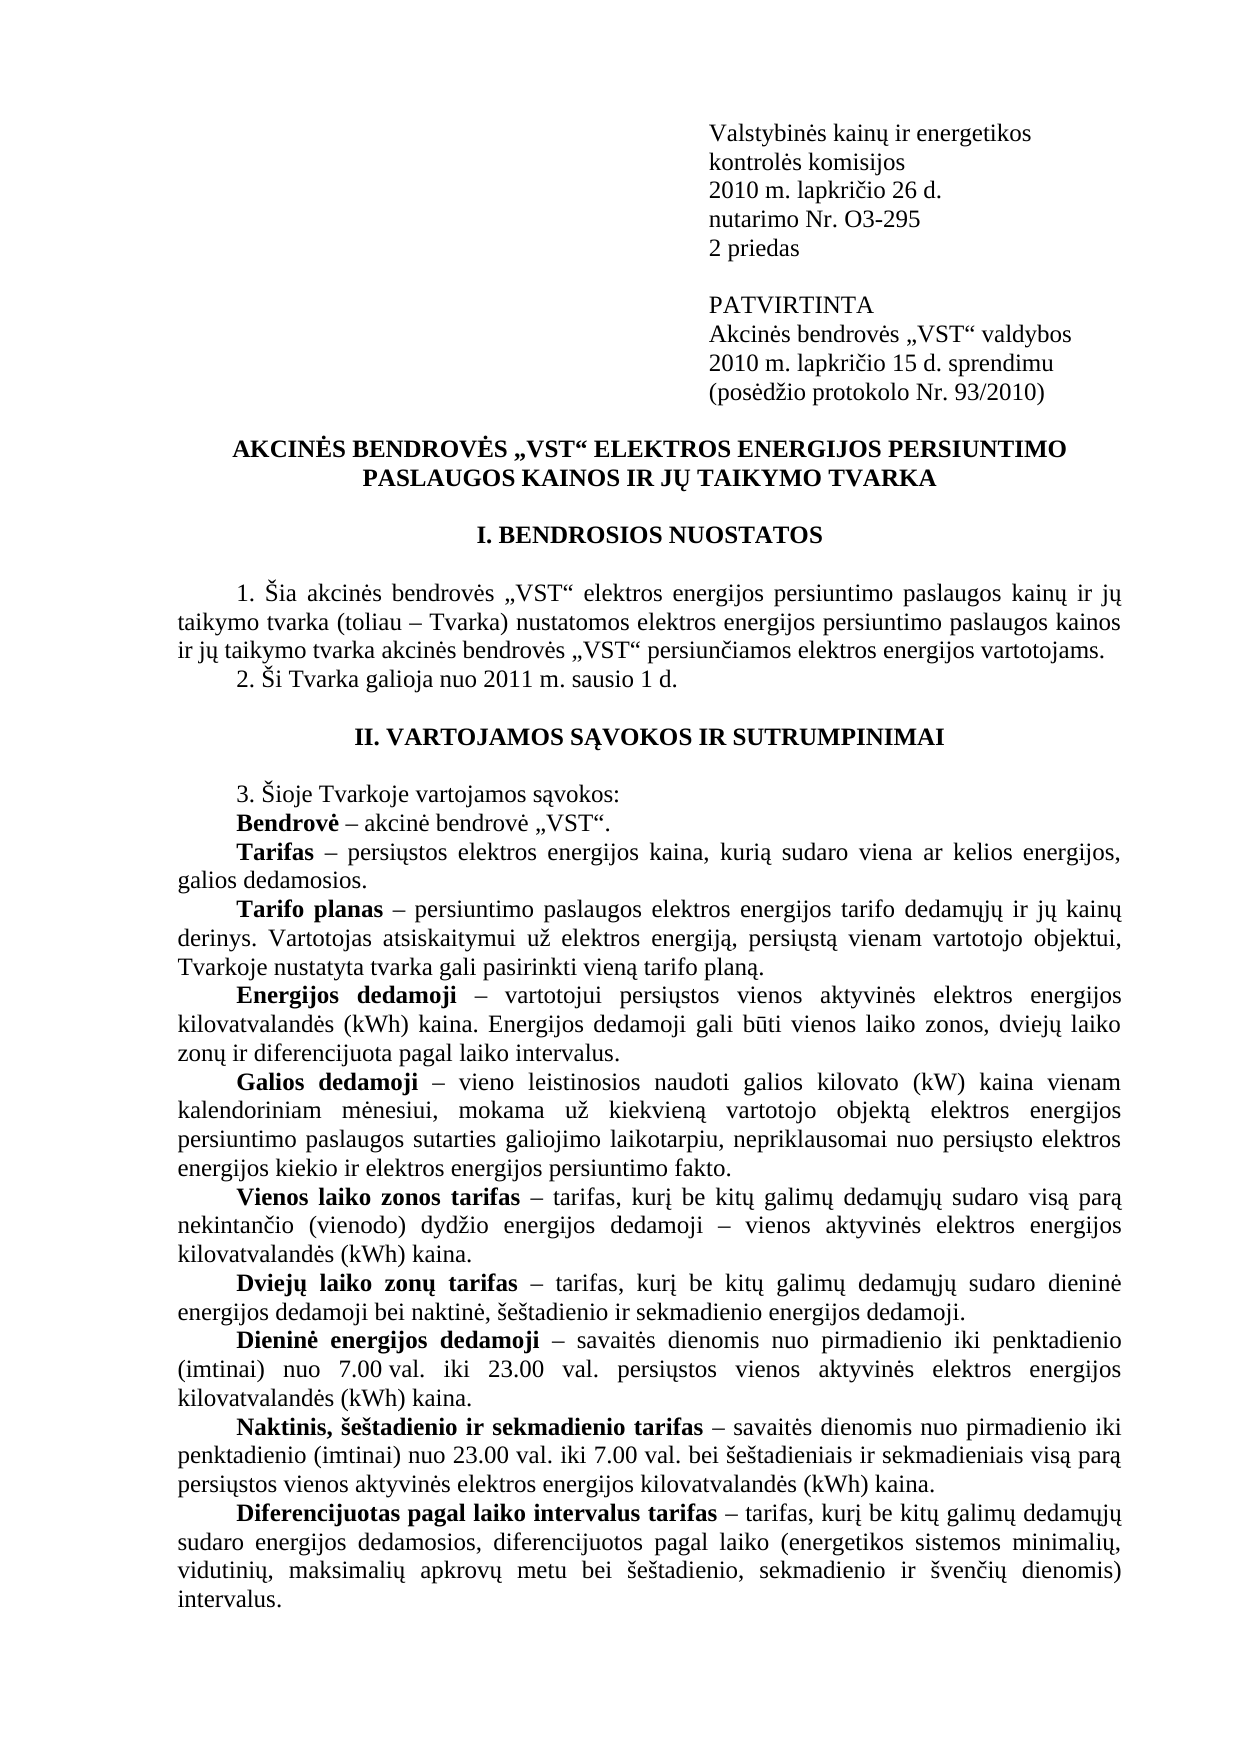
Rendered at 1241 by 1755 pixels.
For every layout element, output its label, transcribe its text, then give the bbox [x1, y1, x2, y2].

text Valstybinės kainų ir energetikos [702, 118, 1122, 147]
text PATVIRTINTA [177, 291, 1122, 319]
text 2 priedas [177, 233, 1122, 262]
text Tarifo planas – persiuntimo paslaugos elektros energijos tarifo dedamųjų ir jų kainų derinys. Vartotojas atsiskaitymui už elektros energiją, persiųstą vienam vartotojo objektui, Tvarkoje nustatyta tvarka gali pasirinkti vieną tarifo planą. [177, 894, 1122, 981]
text 2010 m. lapkričio 15 d. sprendimu [177, 348, 1122, 377]
text I. BENDROSIOS NUOSTATOS [177, 521, 1122, 549]
text AKCINĖS BENDROVĖS „VST“ ELEKTROS ENERGIJOS PERSIUNTIMO PASLAUGOS KAINOS IR JŲ TAIKYMO TVARKA [177, 434, 1122, 492]
text II. VARTOJAMOS SĄVOKOS IR SUTRUMPINIMAI [177, 722, 1122, 751]
text Galios dedamoji – vieno leistinosios naudoti galios kilovato (kW) kaina vienam kalendoriniam mėnesiui, mokama už kiekvieną vartotojo objektą elektros energijos persiuntimo paslaugos sutarties galiojimo laikotarpiu, nepriklausomai nuo persiųsto elektros energijos kiekio ir elektros energijos persiuntimo fakto. [177, 1067, 1122, 1182]
text Dieninė energijos dedamoji – savaitės dienomis nuo pirmadienio iki penktadienio (imtinai) nuo 7.00 val. iki 23.00 val. persiųstos vienos aktyvinės elektros energijos kilovatvalandės (kWh) kaina. [177, 1326, 1122, 1412]
text kontrolės komisijos [177, 147, 1122, 176]
text (posėdžio protokolo Nr. 93/2010) [177, 377, 1122, 406]
text Bendrovė – akcinė bendrovė „VST“. [177, 808, 1122, 837]
text Energijos dedamoji – vartotojui persiųstos vienos aktyvinės elektros energijos kilovatvalandės (kWh) kaina. Energijos dedamoji gali būti vienos laiko zonos, dviejų laiko zonų ir diferencijuota pagal laiko intervalus. [177, 981, 1122, 1067]
text 3. Šioje Tvarkoje vartojamos sąvokos: [177, 779, 1122, 808]
text nutarimo Nr. O3-295 [177, 204, 1122, 233]
text Tarifas – persiųstos elektros energijos kaina, kurią sudaro viena ar kelios energijos, galios dedamosios. [177, 837, 1122, 894]
text Akcinės bendrovės „VST“ valdybos [177, 319, 1122, 348]
text Dviejų laiko zonų tarifas – tarifas, kurį be kitų galimų dedamųjų sudaro dieninė energijos dedamoji bei naktinė, šeštadienio ir sekmadienio energijos dedamoji. [177, 1268, 1122, 1326]
text Diferencijuotas pagal laiko intervalus tarifas – tarifas, kurį be kitų galimų dedamųjų sudaro energijos dedamosios, diferencijuotos pagal laiko (energetikos sistemos minimalių, vidutinių, maksimalių apkrovų metu bei šeštadienio, sekmadienio ir švenčių dienomis) intervalus. [177, 1498, 1122, 1613]
text 1. Šia akcinės bendrovės „VST“ elektros energijos persiuntimo paslaugos kainų ir jų taikymo tvarka (toliau – Tvarka) nustatomos elektros energijos persiuntimo paslaugos kainos ir jų taikymo tvarka akcinės bendrovės „VST“ persiunčiamos elektros energijos vartotojams. [177, 578, 1122, 664]
text Vienos laiko zonos tarifas – tarifas, kurį be kitų galimų dedamųjų sudaro visą parą nekintančio (vienodo) dydžio energijos dedamoji – vienos aktyvinės elektros energijos kilovatvalandės (kWh) kaina. [177, 1182, 1122, 1268]
text 2010 m. lapkričio 26 d. [177, 176, 1122, 204]
text Naktinis, šeštadienio ir sekmadienio tarifas – savaitės dienomis nuo pirmadienio iki penktadienio (imtinai) nuo 23.00 val. iki 7.00 val. bei šeštadieniais ir sekmadieniais visą parą persiųstos vienos aktyvinės elektros energijos kilovatvalandės (kWh) kaina. [177, 1412, 1122, 1498]
text 2. Ši Tvarka galioja nuo 2011 m. sausio 1 d. [177, 664, 1122, 693]
